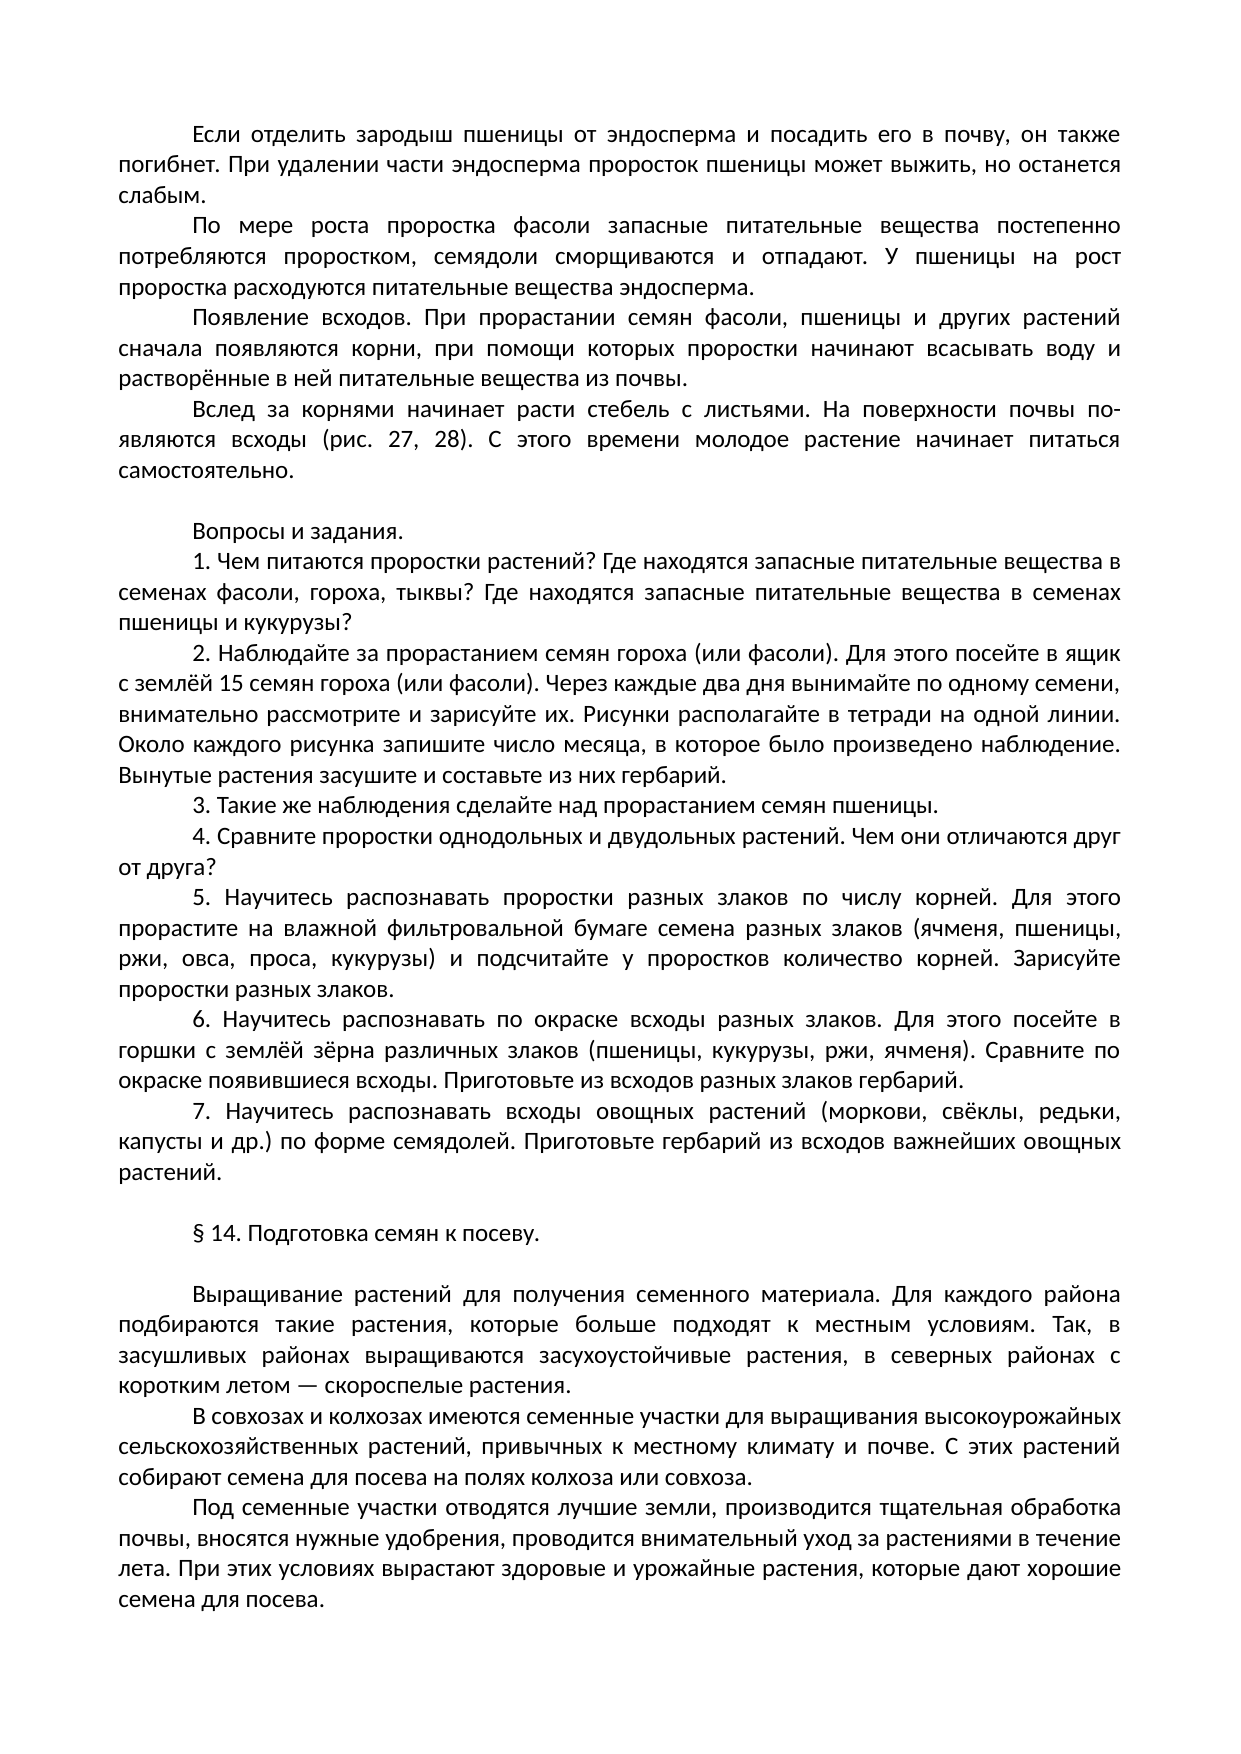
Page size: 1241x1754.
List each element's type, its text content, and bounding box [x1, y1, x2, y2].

text § 14. Подготовка семян к посеву. [118, 1217, 1122, 1247]
text Если отделить зародыш пшеницы от эндосперма и посадить его в почву, он также погибнет. При удалении части эндосперма проросток пшеницы может выжить, но останется слабым. [118, 118, 1122, 210]
text 7. Научитесь распознавать всходы овощных растений (моркови, свёклы, редьки, капусты и др.) по форме семядолей. Приготовьте гербарий из всходов важнейших овощных растений. [118, 1095, 1122, 1186]
text 6. Научитесь распознавать по окраске всходы разных злаков. Для этого посейте в горшки с землёй зёрна различных злаков (пшеницы, кукурузы, ржи, ячменя). Сравните по окраске появившиеся всходы. Приготовьте из всходов разных злаков гербарий. [118, 1003, 1122, 1095]
text 3. Такие же наблюдения сделайте над прорастанием семян пшеницы. [118, 789, 1122, 820]
text В совхозах и колхозах имеются семенные участки для выращивания высокоурожайных сельскохозяйственных растений, привычных к местному климату и почве. С этих растений собирают семена для посева на полях колхоза или совхоза. [118, 1400, 1122, 1492]
text По мере роста проростка фасоли запасные питательные вещества постепенно потребляются проростком, семядоли сморщиваются и отпадают. У пшеницы на рост проростка расходуются питательные вещества эндосперма. [118, 210, 1122, 301]
text 2. Наблюдайте за прорастанием семян гороха (или фасоли). Для этого посейте в ящик с землёй 15 семян гороха (или фасоли). Через каждые два дня вынимайте по одному семени, внимательно рассмотрите и зарисуйте их. Рисунки располагайте в тетради на одной линии. Около каждого рисунка запишите число месяца, в которое было произведено наблюдение. Вынутые растения засушите и составьте из них гербарий. [118, 637, 1122, 789]
text Выращивание растений для получения семенного материала. Для каждого района подбираются такие растения, которые больше подходят к местным условиям. Так, в засушливых районах выращиваются засухоустойчивые растения, в северных районах с коротким летом — скороспелые растения. [118, 1278, 1122, 1400]
text 5. Научитесь распознавать проростки разных злаков по числу корней. Для этого прорастите на влажной фильтровальной бумаге семена разных злаков (ячменя, пшеницы, ржи, овса, проса, кукурузы) и подсчитайте у проростков количество корней. Зарисуйте проростки разных злаков. [118, 881, 1122, 1003]
text Под семенные участки отводятся лучшие земли, производится тщательная обработка почвы, вносятся нужные удобрения, проводится внимательный уход за растениями в течение лета. При этих условиях вырастают здоровые и урожайные растения, которые дают хорошие семена для посева. [118, 1492, 1122, 1614]
text 4. Сравните проростки однодольных и двудольных растений. Чем они отличаются друг от друга? [118, 820, 1122, 881]
text Вслед за корнями начинает расти стебель с листьями. На поверхности почвы по-являются всходы (рис. 27, 28). С этого времени молодое растение начинает питаться самостоятельно. [118, 393, 1122, 484]
text Появление всходов. При прорастании семян фасоли, пшеницы и других растений сначала появляются корни, при помощи которых проростки начинают всасывать воду и растворённые в ней питательные вещества из почвы. [118, 301, 1122, 393]
text Вопросы и задания. [118, 515, 1122, 545]
text 1. Чем питаются проростки растений? Где находятся запасные питательные вещества в семенах фасоли, гороха, тыквы? Где находятся запасные питательные вещества в семенах пшеницы и кукурузы? [118, 545, 1122, 637]
